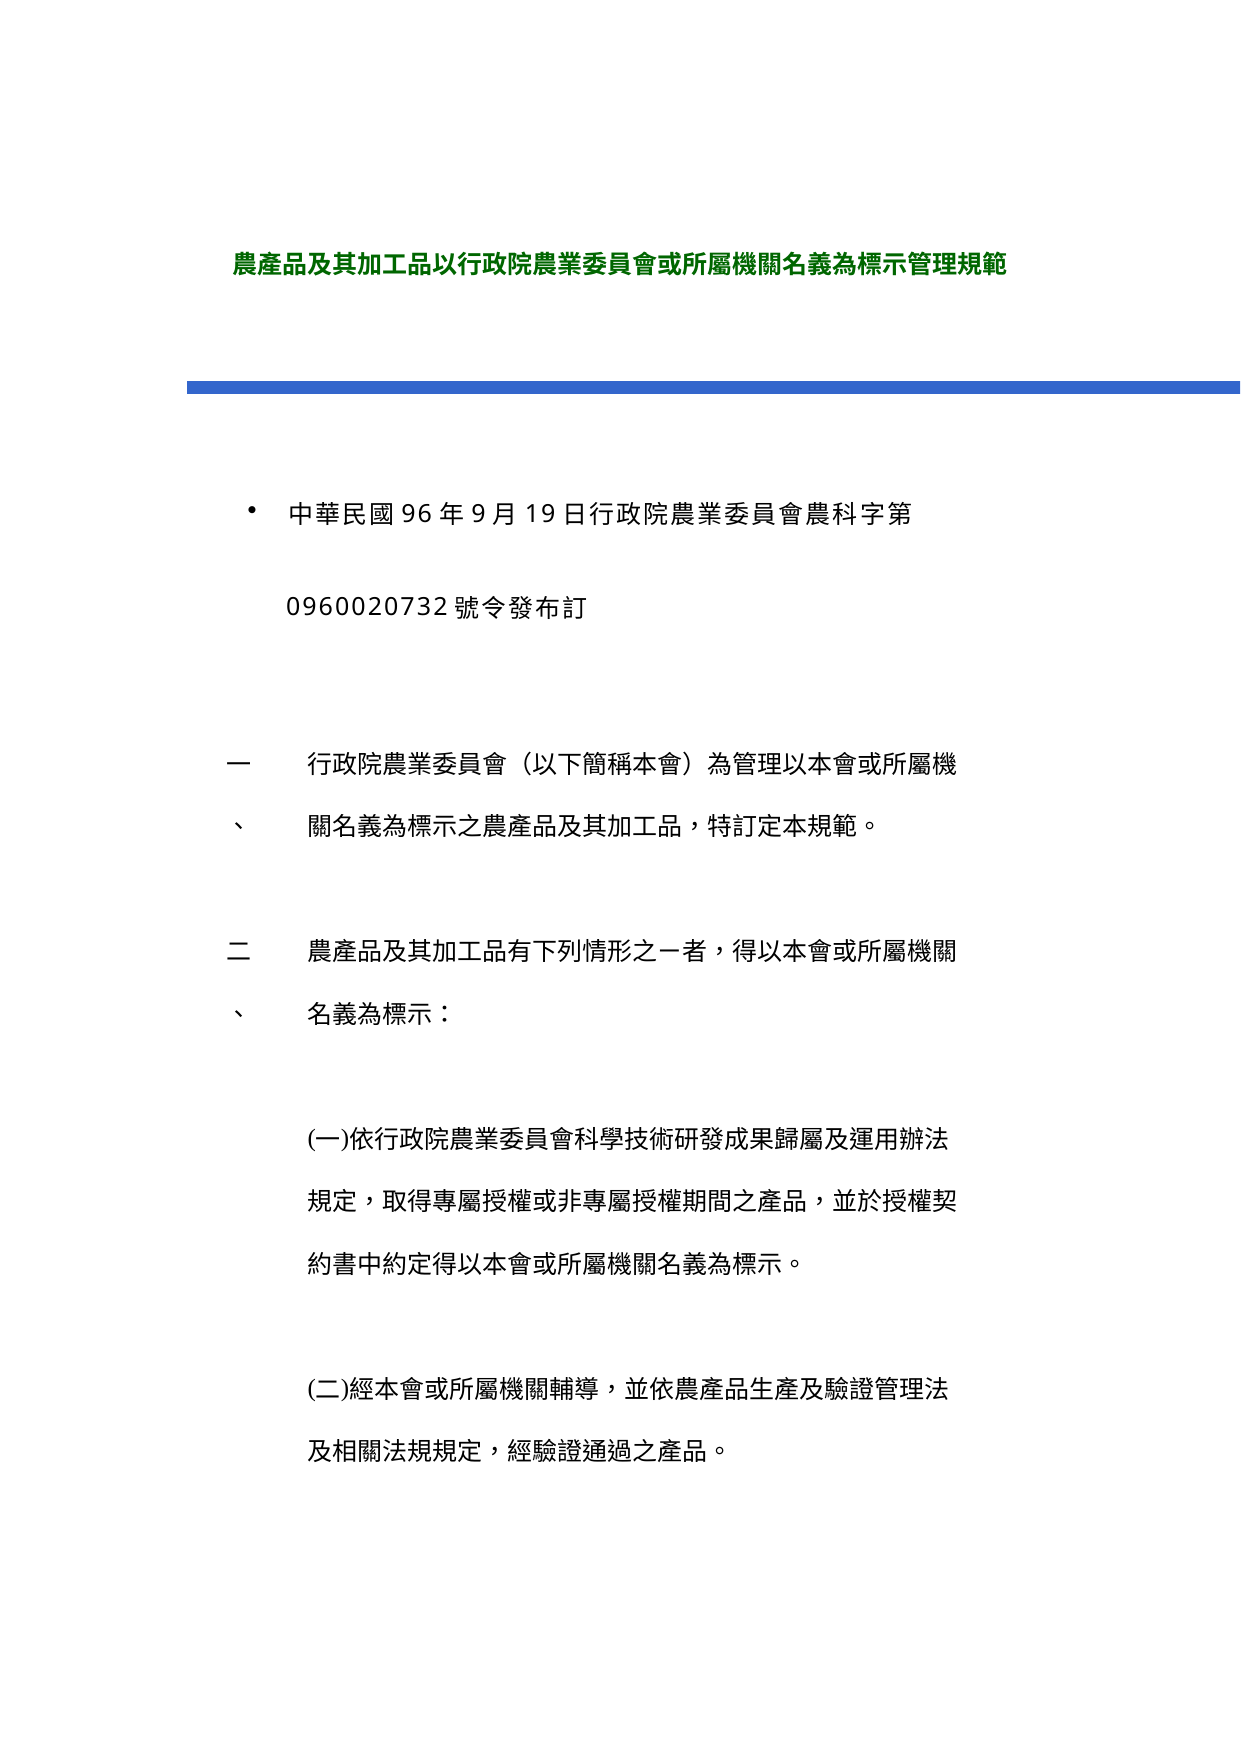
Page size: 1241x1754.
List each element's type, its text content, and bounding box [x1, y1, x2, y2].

table_header 一、 [211, 658, 292, 861]
table_cell 二、 [211, 861, 292, 1486]
table_header 農產品及其加工品以行政院農業委員會或所屬機關名義為標示管理規範 [218, 158, 1022, 285]
table_header 行政院農業委員會（以下簡稱本會）為管理以本會或所屬機關名義為標示之農產品及其加工品，特訂定本規範。 [292, 658, 988, 861]
table_cell 農產品及其加工品有下列情形之ㄧ者，得以本會或所屬機關名義為標示： (一)依行政院農業委員會科學技術研發成果歸屬及運用辦法規定，取得專屬授權或非專屬授權期間之產品，並於授權契約書中約定得以本會或所屬機關名義為標示。 (二)經本會或所屬機關輔導，並依農產品生產及驗證管理法及相關法規規定，經驗證通過之產品。 [292, 861, 988, 1486]
table_header 中華民國96年9月19日行政院農業委員會農科字第0960020732號令發布訂 [209, 408, 1031, 1488]
